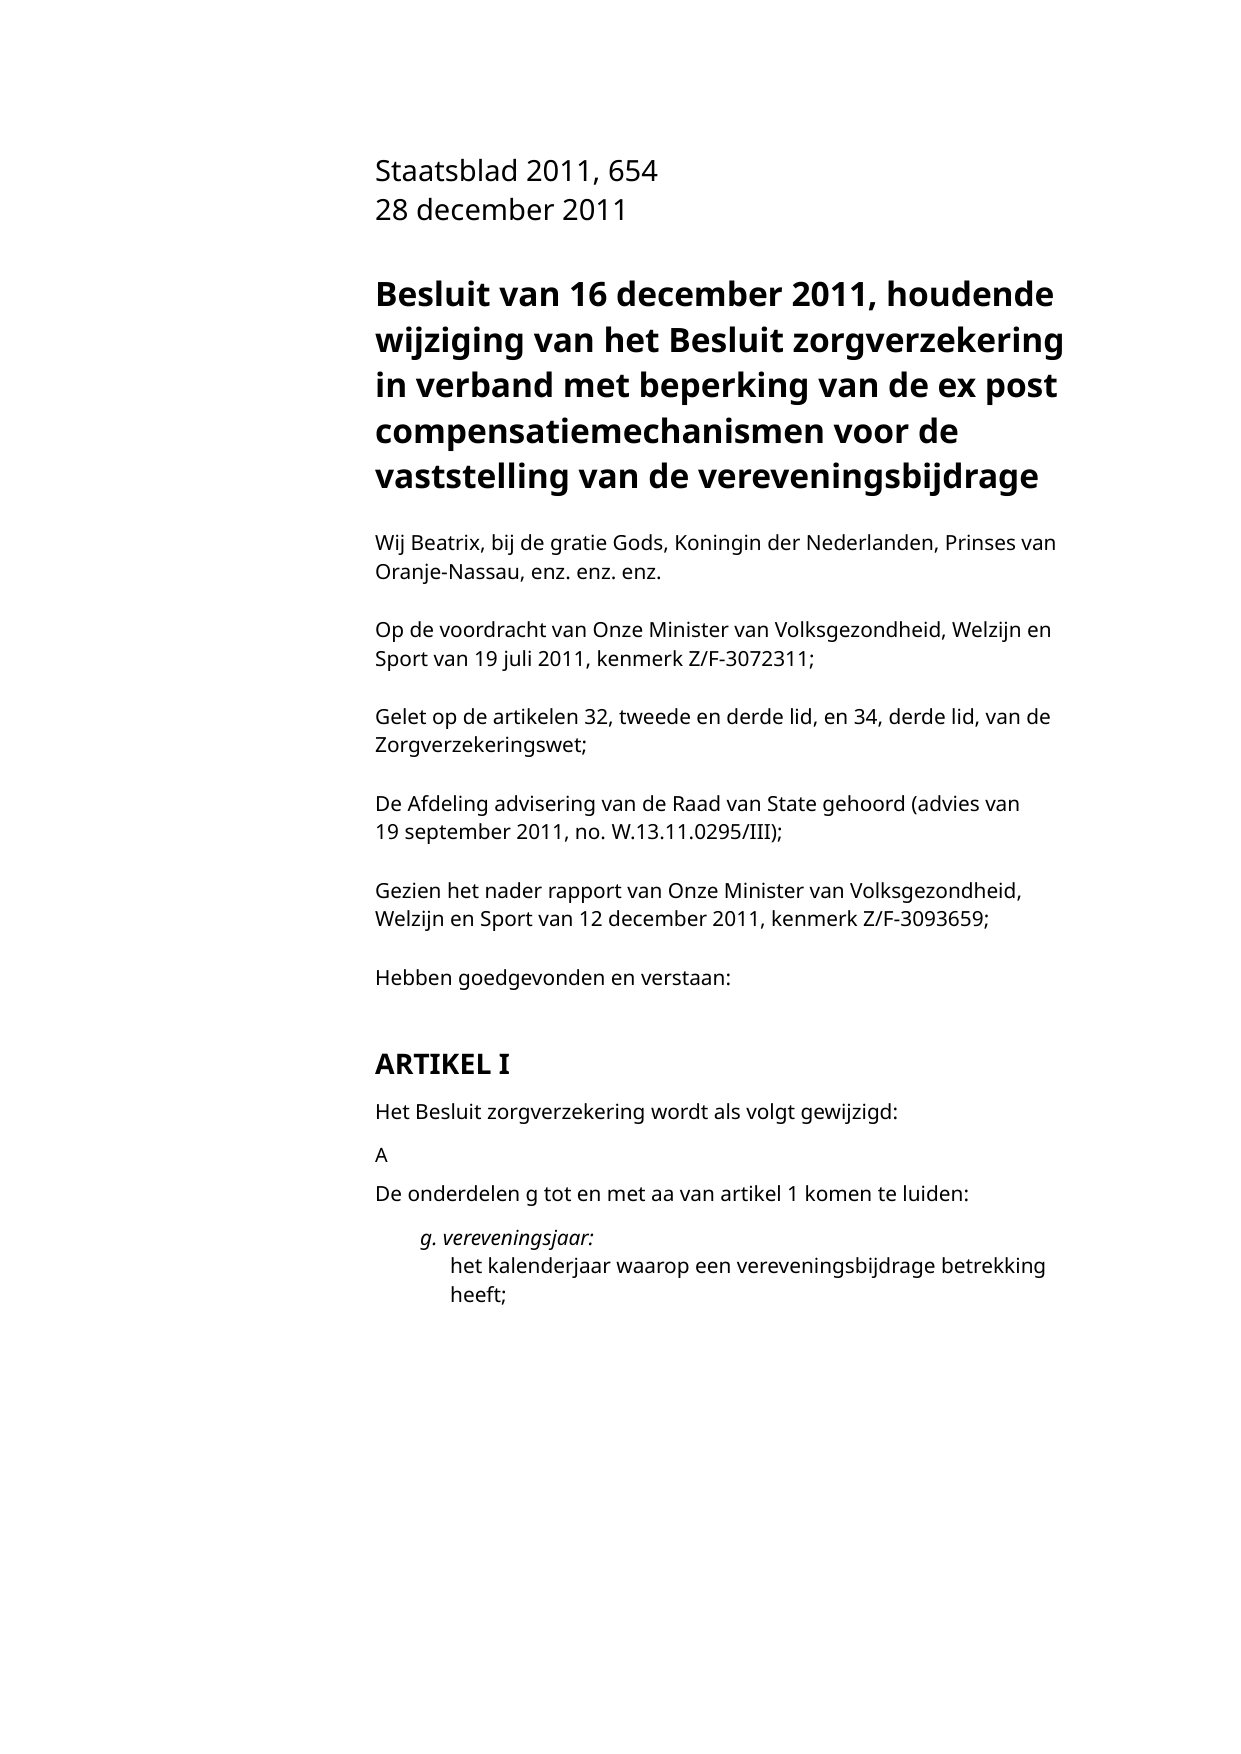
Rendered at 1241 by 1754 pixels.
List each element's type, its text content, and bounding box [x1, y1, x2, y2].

text Staatsblad 2011, 654 [375, 150, 1090, 190]
text Gelet op de artikelen 32, tweede en derde lid, en 34, derde lid, van de Zorgverzekeringswet; [375, 702, 1090, 759]
text Op de voordracht van Onze Minister van Volksgezondheid, Welzijn en Sport van 19 juli 2011, kenmerk Z/F-3072311; [375, 615, 1090, 672]
subtitle ARTIKEL I [375, 1044, 1090, 1082]
text De onderdelen g tot en met aa van artikel 1 komen te luiden: [375, 1179, 1090, 1208]
text het kalenderjaar waarop een vereveningsbijdrage betrekking heeft; [450, 1251, 1090, 1308]
text Het Besluit zorgverzekering wordt als volgt gewijzigd: [375, 1097, 1090, 1126]
text Hebben goedgevonden en verstaan: [375, 963, 1090, 991]
text g. vereveningsjaar: [420, 1223, 1090, 1251]
text Gezien het nader rapport van Onze Minister van Volksgezondheid, Welzijn en Sport van 12 december 2011, kenmerk Z/F-3093659; [375, 876, 1090, 933]
subtitle Besluit van 16 december 2011, houdende wijziging van het Besluit zorgverzekering in verband met beperking van de ex post compensatiemechanismen voor de vaststelling van de vereveningsbijdrage [375, 271, 1090, 498]
text Wij Beatrix, bij de gratie Gods, Koningin der Nederlanden, Prinses van Oranje-Nassau, enz. enz. enz. [375, 528, 1090, 585]
text De Afdeling advisering van de Raad van State gehoord (advies van 19 september 2011, no. W.13.11.0295/III); [375, 789, 1090, 846]
text A [375, 1141, 1090, 1168]
text 28 december 2011 [375, 190, 1090, 229]
